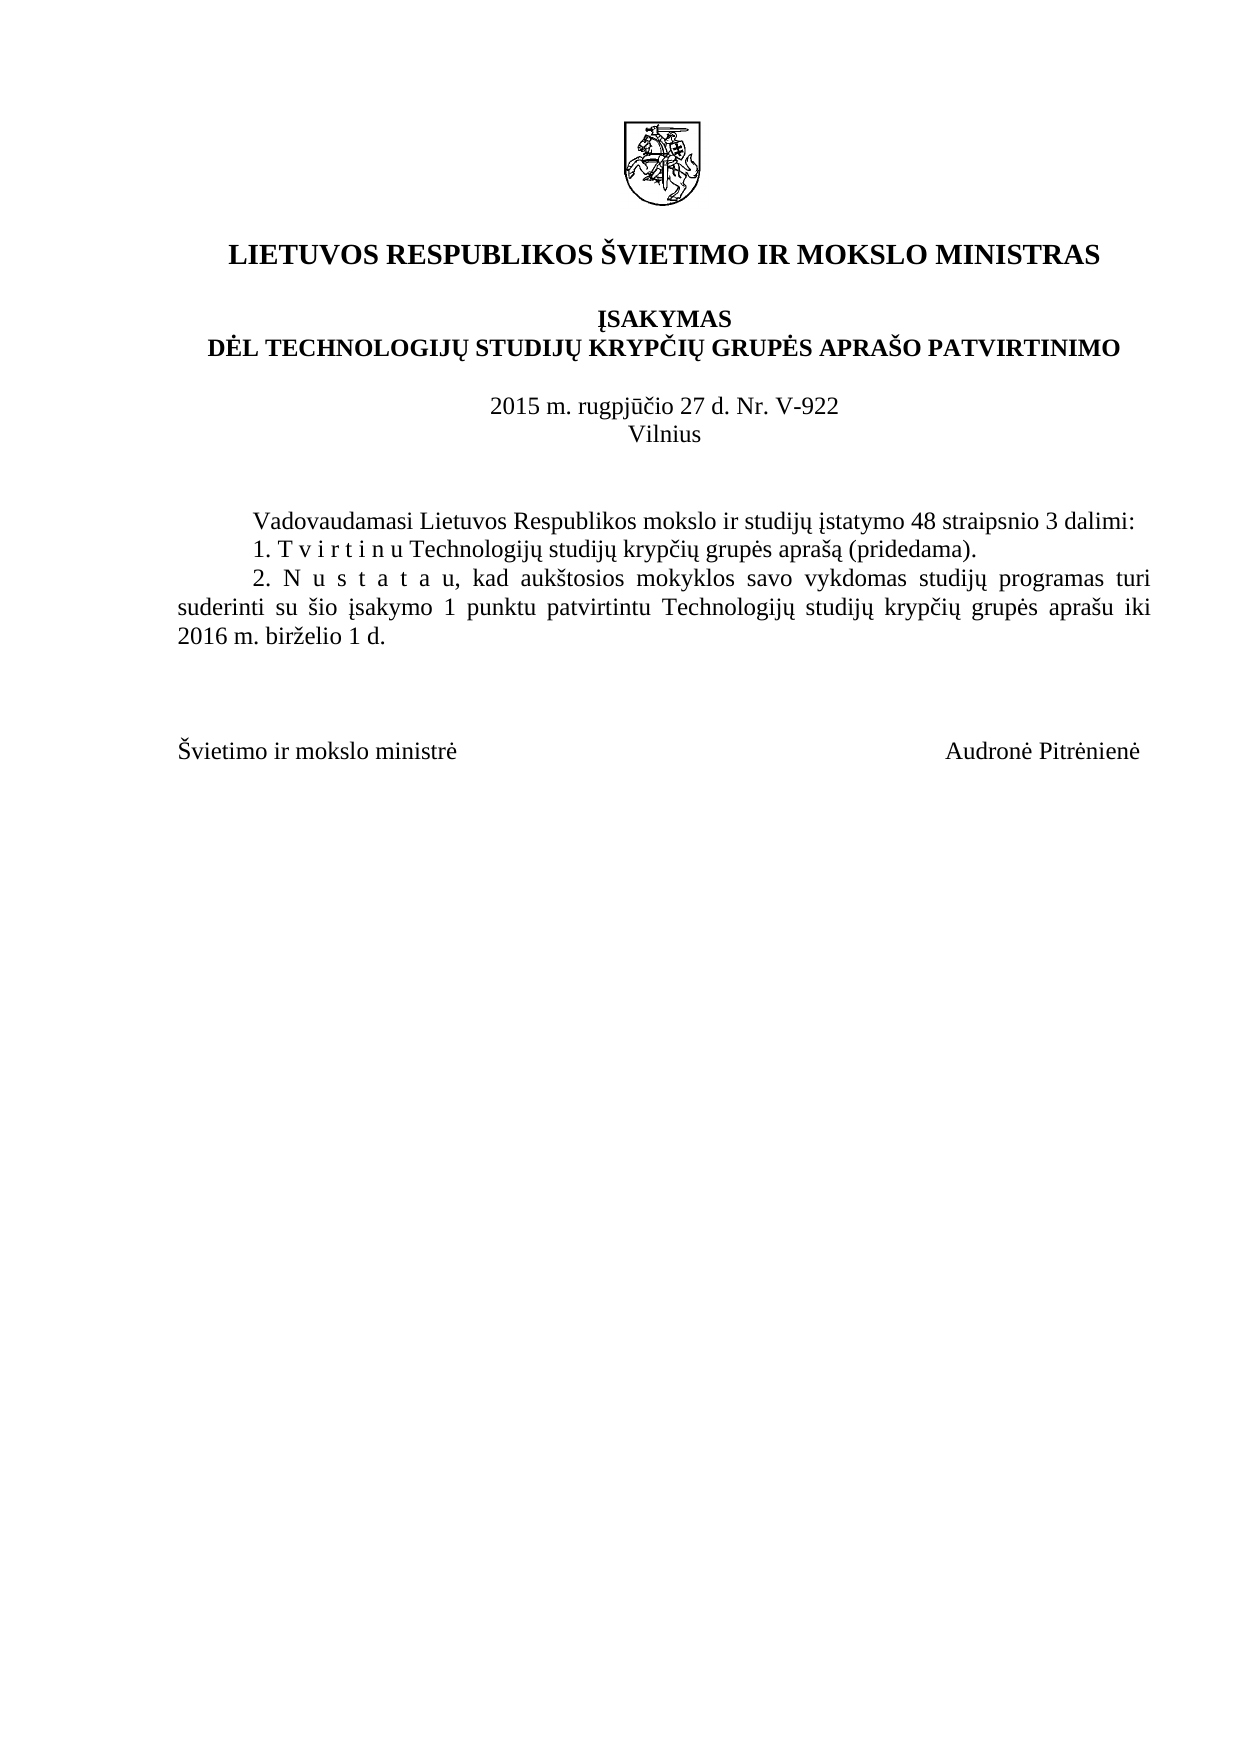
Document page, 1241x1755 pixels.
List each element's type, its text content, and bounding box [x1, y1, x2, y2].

text Vadovaudamasi Lietuvos Respublikos mokslo ir studijų įstatymo 48 straipsnio 3 dalimi: [177, 506, 1152, 534]
text DĖL TECHNOLOGIJŲ STUDIJŲ KRYPČIŲ GRUPĖS APRAŠO PATVIRTINIMO [177, 333, 1152, 362]
text Vilnius [177, 419, 1152, 448]
text 1. T v i r t i n u Technologijų studijų krypčių grupės aprašą (pridedama). [177, 534, 1152, 563]
text 2015 m. rugpjūčio 27 d. Nr. V-922 [177, 391, 1152, 419]
text LIETUVOS RESPUBLIKOS ŠVIETIMO IR MOKSLO MINISTRAS [177, 237, 1152, 271]
text Švietimo ir mokslo ministrė Audronė Pitrėnienė [177, 736, 1152, 764]
text ĮSAKYMAS [177, 304, 1152, 333]
text 2. N u s t a t a u, kad aukštosios mokyklos savo vykdomas studijų programas turi suderinti su šio įsakymo 1 punktu patvirtintu Technologijų studijų krypčių grupės aprašu iki 2016 m. birželio 1 d. [177, 563, 1152, 649]
